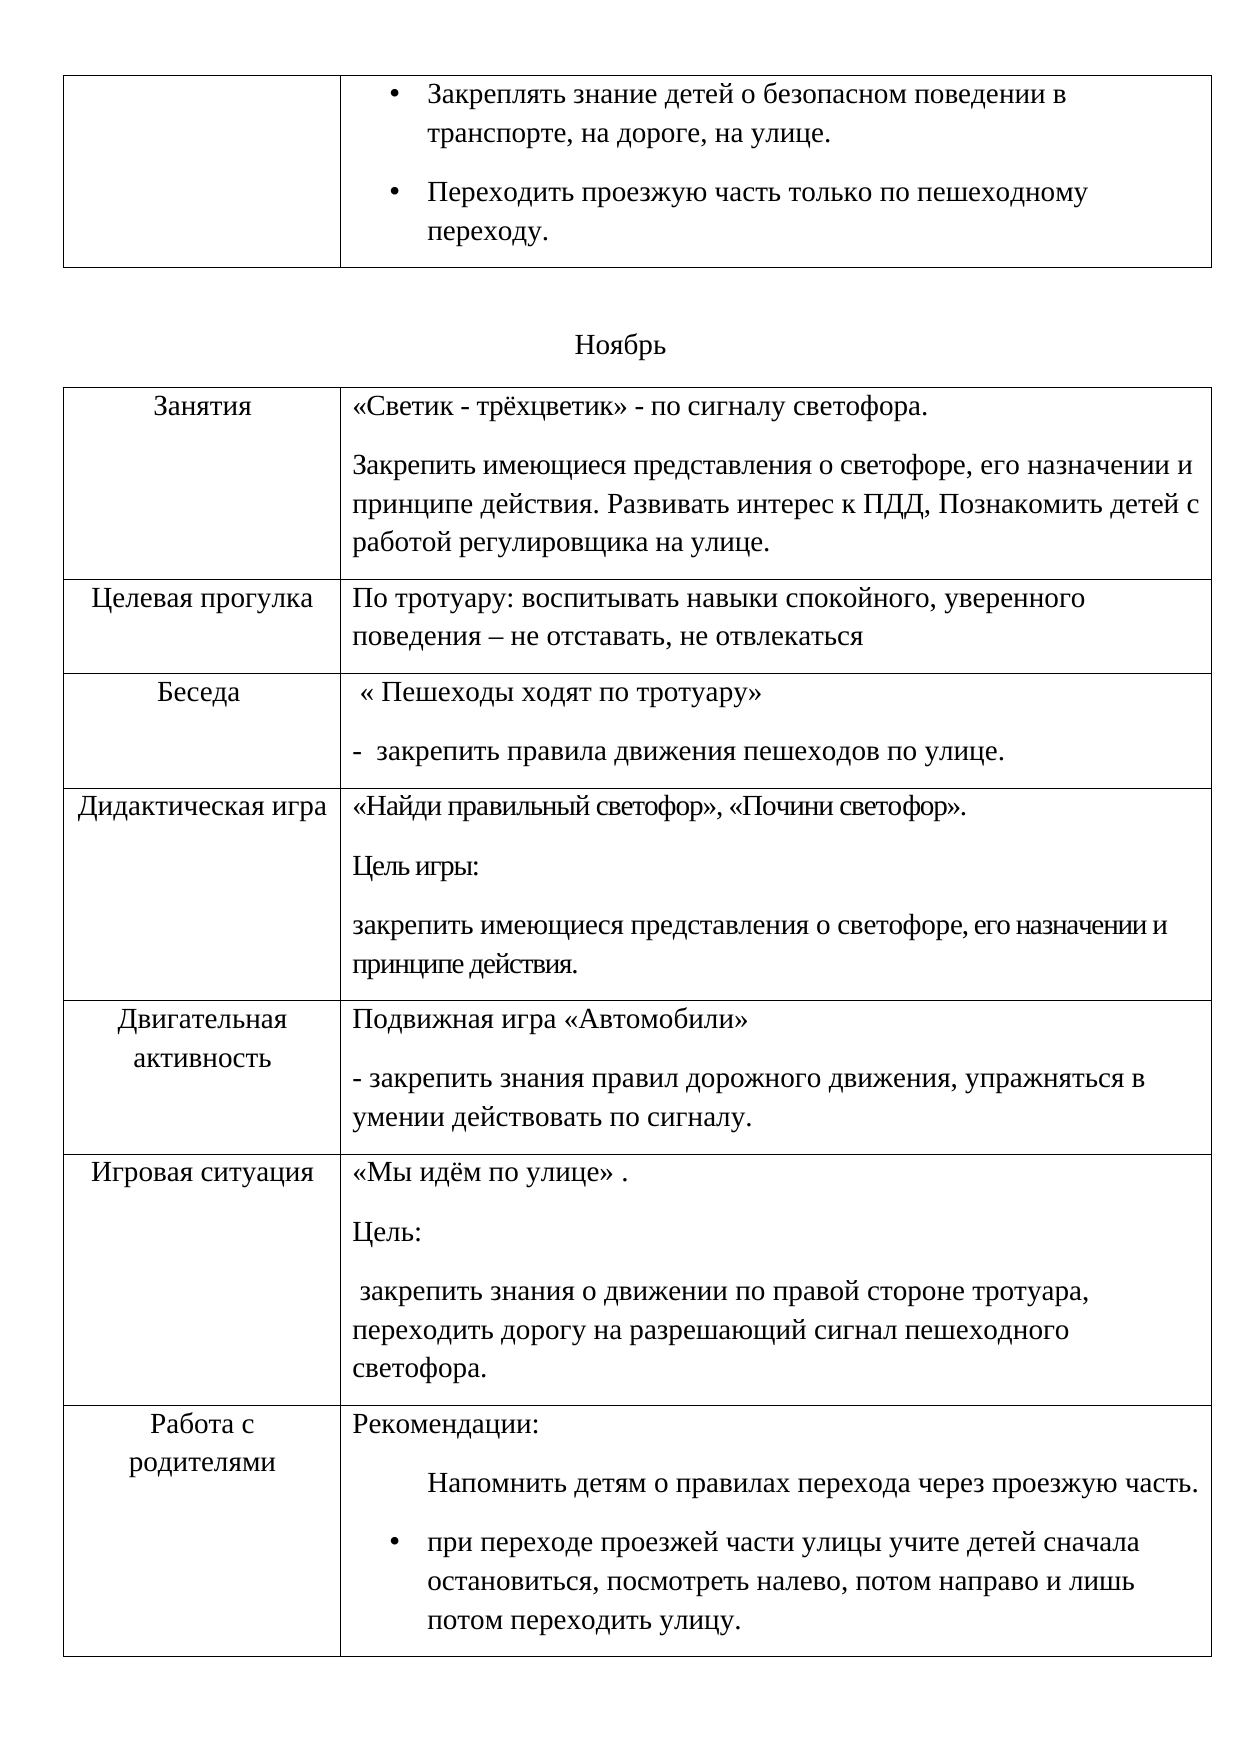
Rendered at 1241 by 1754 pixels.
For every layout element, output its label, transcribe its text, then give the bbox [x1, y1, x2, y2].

table_cell По тротуару: воспитывать навыки спокойного, уверенного поведения – не отставать, не отвлекаться [341, 580, 1211, 673]
table_cell Рекомендации: Напомнить детям о правилах перехода через проезжую часть. при переходе проезжей части улицы учите детей сначала остановиться, посмотреть налево, потом направо и лишь потом переходить улицу. При переходе дороги по пешеходному переходу внимательно смотреть на светофор для пешеходов и только после включения разрешающего сигнала переходить дорогу. [341, 1406, 1211, 1656]
table_cell Рекомендации для родителей: При посадке в автобус первым заходит ребёнок, а выходит первым взрослый. Расширять знания детей о пассажирском транспорте, о том, что автобусы, троллейбусы останавливаются на специальных остановках около тратуаров. Закреплять знание детей о безопасном поведении в транспорте, на дороге, на улице. Переходить проезжую часть только по пешеходному переходу. [341, 76, 1211, 267]
table_cell « Пешеходы ходят по тротуару» - закрепить правила движения пешеходов по улице. [341, 674, 1211, 787]
table_cell Целевая прогулка [64, 580, 340, 673]
table_header Занятия [64, 388, 340, 579]
table_header «Светик - трёхцветик» - по сигналу светофора. Закрепить имеющиеся представления о светофоре, его назначении и принципе действия. Развивать интерес к ПДД, Познакомить детей с работой регулировщика на улице. [341, 388, 1211, 579]
table_cell [64, 76, 340, 267]
table_cell Дидактическая игра [64, 789, 340, 1000]
table_cell Игровая ситуация [64, 1155, 340, 1405]
table_cell Беседа [64, 674, 340, 787]
text Ноябрь [75, 327, 1165, 361]
table_cell «Найди правильный светофор», «Почини светофор». Цель игры: закрепить имеющиеся представления о светофоре, его назначении и принципе действия. [341, 789, 1211, 1000]
table_cell Подвижная игра «Автомобили» - закрепить знания правил дорожного движения, упражняться в умении действовать по сигналу. [341, 1001, 1211, 1153]
table_cell «Мы идём по улице» . Цель: закрепить знания о движении по правой стороне тротуара, переходить дорогу на разрешающий сигнал пешеходного светофора. [341, 1155, 1211, 1405]
table_cell Двигательная активность [64, 1001, 340, 1153]
table_cell Работа с родителями [64, 1406, 340, 1656]
